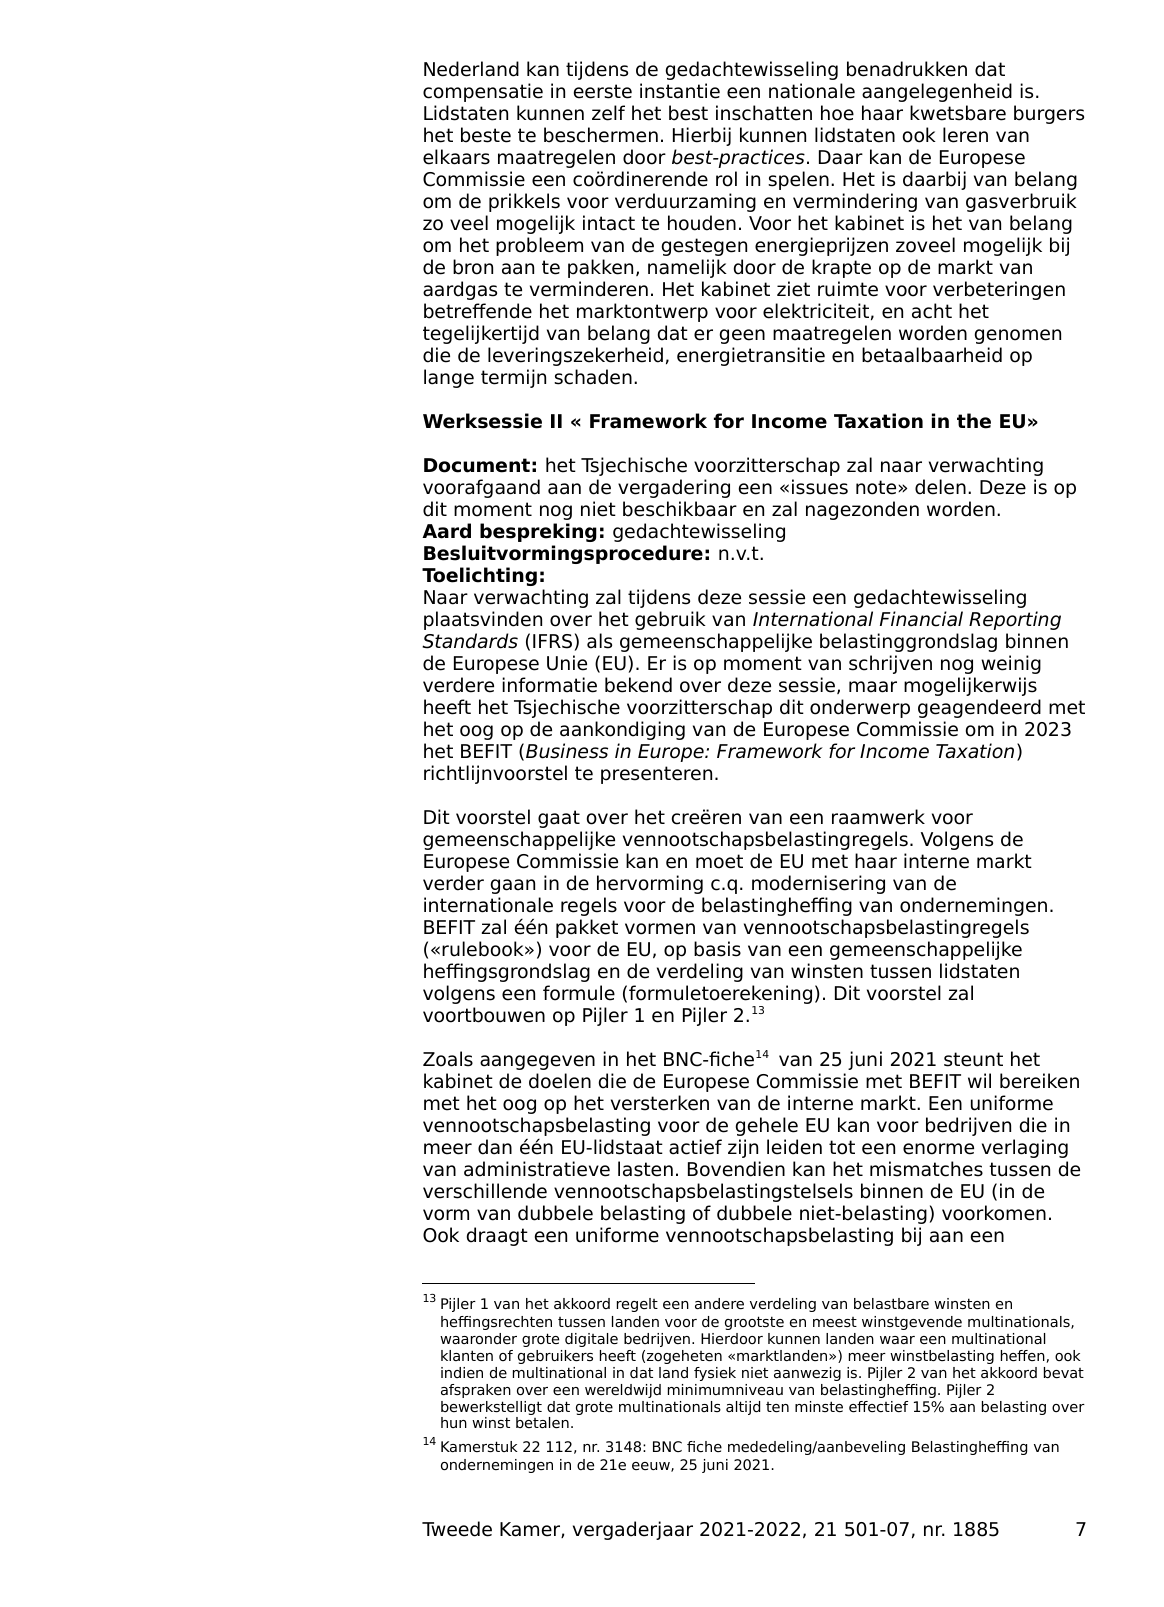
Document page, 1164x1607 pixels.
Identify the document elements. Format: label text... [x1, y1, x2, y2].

text Besluitvormingsprocedure: n.v.t. [422, 543, 1087, 565]
text Pijler 1 van het akkoord regelt een andere verdeling van belastbare winsten en heffingsrechten tussen landen voor de grootste en meest winstgevende multinationals, waaronder grote digitale bedrijven. Hierdoor kunnen landen waar een multinational klanten of gebruikers heeft (zogeheten «marktlanden») meer winstbelasting heffen, ook indien de multinational in dat land fysiek niet aanwezig is. Pijler 2 van het akkoord bevat afspraken over een wereldwijd minimumniveau van belastingheffing. Pijler 2 bewerkstelligt dat grote multinationals altijd ten minste effectief 15% aan belasting over hun winst betalen. [422, 1292, 1087, 1432]
text Document: het Tsjechische voorzitterschap zal naar verwachting voorafgaand aan de vergadering een «issues note» delen. Deze is op dit moment nog niet beschikbaar en zal nagezonden worden. [422, 455, 1087, 521]
subtitle Werksessie II « Framework for Income Taxation in the EU» [422, 411, 1087, 433]
text Kamerstuk 22 112, nr. 3148: BNC fiche mededeling/aanbeveling Belastingheffing van ondernemingen in de 21e eeuw, 25 juni 2021. [422, 1435, 1087, 1474]
text Naar verwachting zal tijdens deze sessie een gedachtewisseling plaatsvinden over het gebruik van International Financial Reporting Standards (IFRS) als gemeenschappelijke belastinggrondslag binnen de Europese Unie (EU). Er is op moment van schrijven nog weinig verdere informatie bekend over deze sessie, maar mogelijkerwijs heeft het Tsjechische voorzitterschap dit onderwerp geagendeerd met het oog op de aankondiging van de Europese Commissie om in 2023 het BEFIT (Business in Europe: Framework for Income Taxation) richtlijnvoorstel te presenteren. [422, 587, 1087, 785]
text Dit voorstel gaat over het creëren van een raamwerk voor gemeenschappelijke vennootschapsbelastingregels. Volgens de Europese Commissie kan en moet de EU met haar interne markt verder gaan in de hervorming c.q. modernisering van de internationale regels voor de belastingheffing van ondernemingen. BEFIT zal één pakket vormen van vennootschapsbelastingregels («rulebook») voor de EU, op basis van een gemeenschappelijke heffingsgrondslag en de verdeling van winsten tussen lidstaten volgens een formule (formuletoerekening). Dit voorstel zal voortbouwen op Pijler 1 en Pijler 2. [422, 807, 1087, 1027]
text Toelichting: [422, 565, 1087, 587]
text Nederland kan tijdens de gedachtewisseling benadrukken dat compensatie in eerste instantie een nationale aangelegenheid is. Lidstaten kunnen zelf het best inschatten hoe haar kwetsbare burgers het beste te beschermen. Hierbij kunnen lidstaten ook leren van elkaars maatregelen door best-practices. Daar kan de Europese Commissie een coördinerende rol in spelen. Het is daarbij van belang om de prikkels voor verduurzaming en vermindering van gasverbruik zo veel mogelijk intact te houden. Voor het kabinet is het van belang om het probleem van de gestegen energieprijzen zoveel mogelijk bij de bron aan te pakken, namelijk door de krapte op de markt van aardgas te verminderen. Het kabinet ziet ruimte voor verbeteringen betreffende het marktontwerp voor elektriciteit, en acht het tegelijkertijd van belang dat er geen maatregelen worden genomen die de leveringszekerheid, energietransitie en betaalbaarheid op lange termijn schaden. [422, 59, 1087, 389]
text Aard bespreking: gedachtewisseling [422, 521, 1087, 543]
text Zoals aangegeven in het BNC-fiche van 25 juni 2021 steunt het kabinet de doelen die de Europese Commissie met BEFIT wil bereiken met het oog op het versterken van de interne markt. Een uniforme vennootschapsbelasting voor de gehele EU kan voor bedrijven die in meer dan één EU-lidstaat actief zijn leiden tot een enorme verlaging van administratieve lasten. Bovendien kan het mismatches tussen de verschillende vennootschapsbelastingstelsels binnen de EU (in de vorm van dubbele belasting of dubbele niet-belasting) voorkomen. Ook draagt een uniforme vennootschapsbelasting bij aan een [422, 1049, 1087, 1247]
